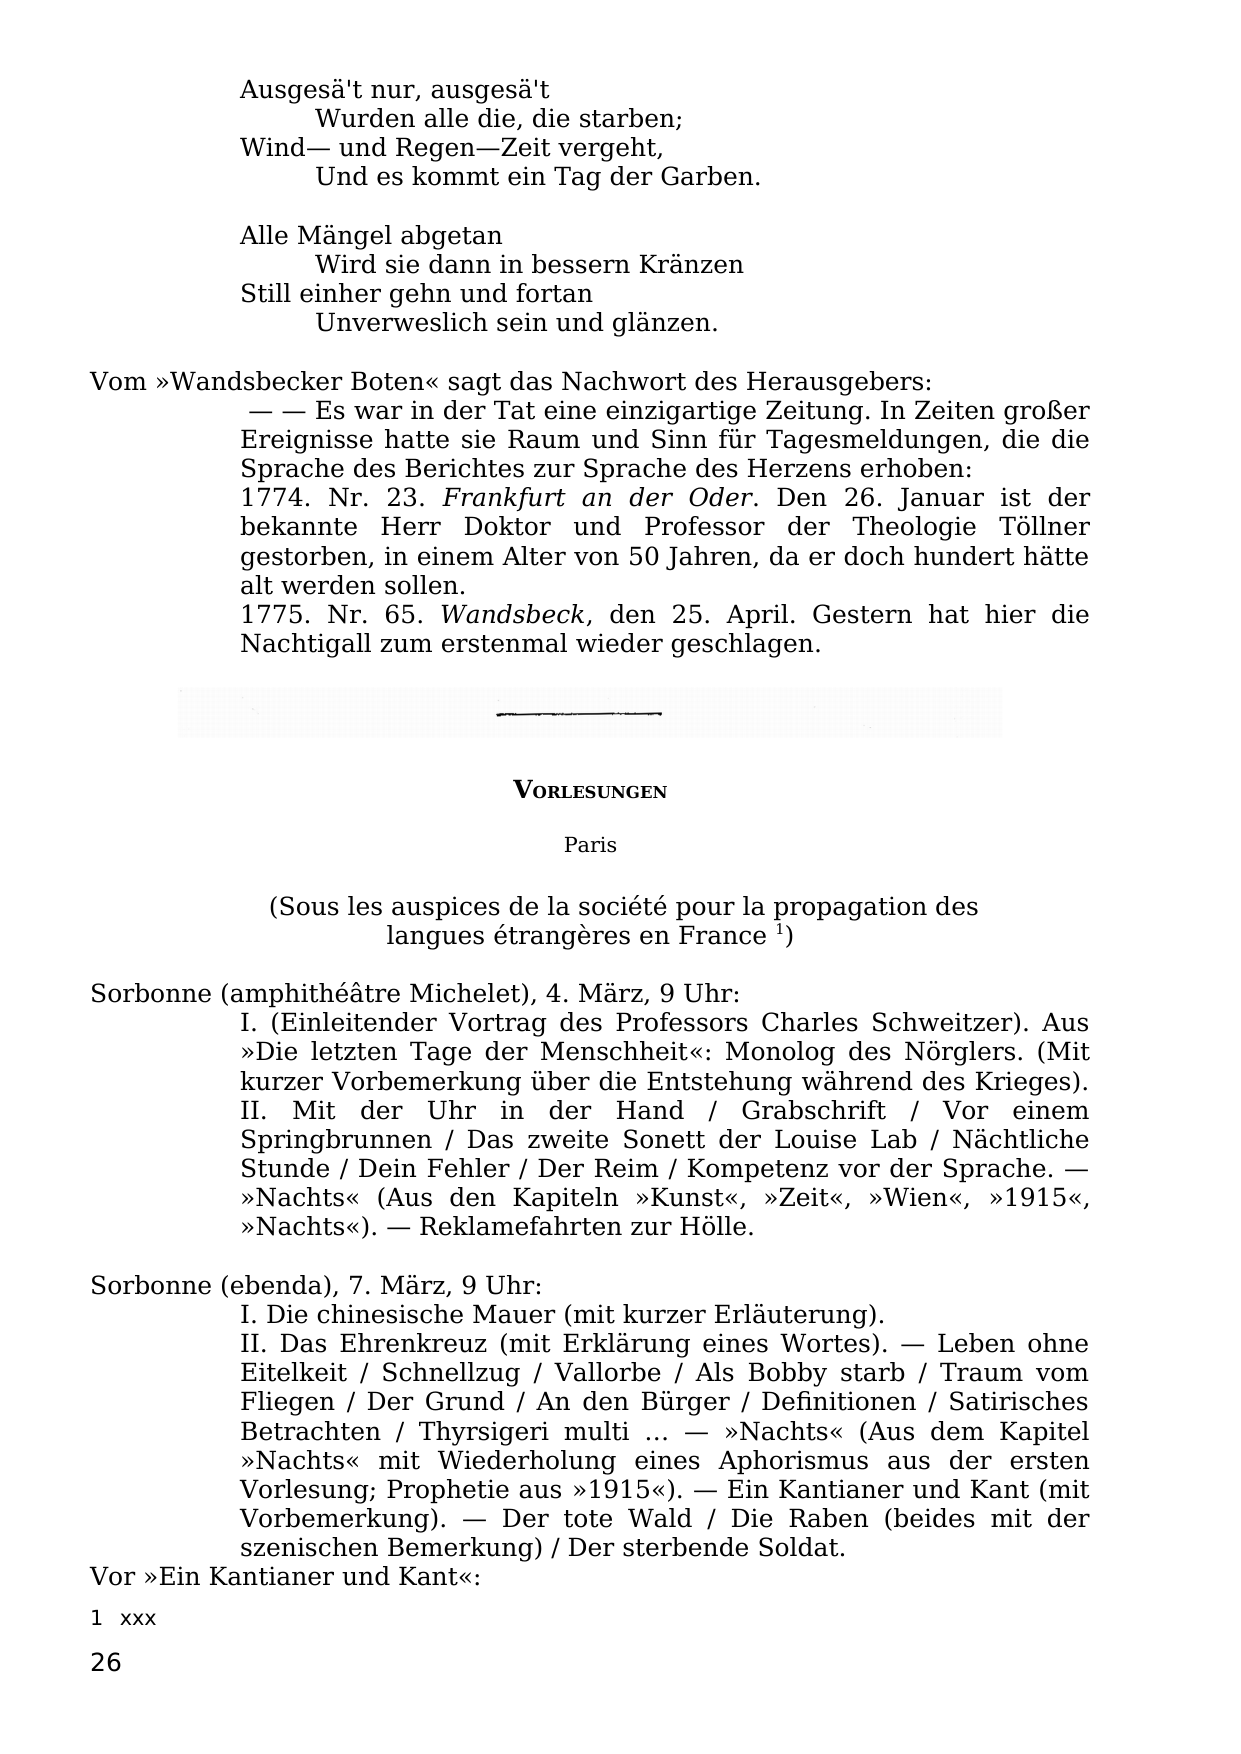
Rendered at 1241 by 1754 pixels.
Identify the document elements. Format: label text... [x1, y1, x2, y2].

text Still einher gehn und fortan [240, 279, 1091, 308]
text — — Es war in der Tat eine einzigartige Zeitung. In Zeiten großer Ereignisse hatte sie Raum und Sinn für Tagesmeldungen, die die Sprache des Berichtes zur Sprache des Herzens erhoben: [240, 396, 1091, 483]
text Sorbonne (amphithéâtre Michelet), 4. März, 9 Uhr: [90, 979, 1091, 1008]
text Ausgesä't nur, ausgesä't [240, 75, 1091, 104]
text Und es kommt ein Tag der Garben. [240, 162, 1091, 192]
text Vom »Wandsbecker Boten« sagt das Nachwort des Herausgebers: [90, 367, 1091, 396]
text Vor »Ein Kantianer und Kant«: [90, 1562, 1091, 1592]
text Paris [90, 833, 1091, 858]
text I. (Einleitender Vortrag des Professors Charles Schweitzer). Aus »Die letzten Tage der Menschheit«: Monolog des Nörglers. (Mit kurzer Vorbemerkung über die Entstehung während des Krieges). II. Mit der Uhr in der Hand / Grabschrift / Vor einem Springbrunnen / Das zweite Sonett der Louise Lab / Nächtliche Stunde / Dein Fehler / Der Reim / Kompetenz vor der Sprache. — »Nachts« (Aus den Kapiteln »Kunst«, »Zeit«, »Wien«, »1915«, »Nachts«). — Reklamefahrten zur Hölle. [240, 1008, 1091, 1242]
text Alle Mängel abgetan [240, 221, 1091, 250]
text (Sous les auspices de la société pour la propagation des langues étrangères en France ) [90, 892, 1091, 950]
text Wurden alle die, die starben; [240, 104, 1091, 133]
text Wind— und Regen—Zeit vergeht, [240, 133, 1091, 162]
text Wird sie dann in bessern Kränzen [240, 250, 1091, 279]
text xxx [90, 1606, 1091, 1631]
text Unverweslich sein und glänzen. [240, 308, 1091, 337]
picture [177, 687, 1003, 738]
text 1774. Nr. 23. Frankfurt an der Oder. Den 26. Januar ist der bekannte Herr Doktor und Professor der Theologie Töllner gestorben, in einem Alter von 50 Jahren, da er doch hundert hätte alt werden sollen. [240, 483, 1091, 600]
text II. Das Ehrenkreuz (mit Erklärung eines Wortes). — Leben ohne Eitelkeit / Schnellzug / Vallorbe / Als Bobby starb / Traum vom Fliegen / Der Grund / An den Bürger / Definitionen / Satirisches Betrachten / Thyrsigeri multi … — »Nachts« (Aus dem Kapitel »Nachts« mit Wiederholung eines Aphorismus aus der ersten Vorlesung; Prophetie aus »1915«). — Ein Kantianer und Kant (mit Vorbemerkung). — Der tote Wald / Die Raben (beides mit der szenischen Bemerkung) / Der sterbende Soldat. [240, 1329, 1091, 1562]
text I. Die chinesische Mauer (mit kurzer Erläuterung). [240, 1300, 1091, 1329]
text Sorbonne (ebenda), 7. März, 9 Uhr: [90, 1271, 1091, 1300]
text 1775. Nr. 65. Wandsbeck, den 25. April. Gestern hat hier die Nachtigall zum erstenmal wieder geschlagen. [240, 600, 1091, 658]
text Vorlesungen [90, 772, 1091, 804]
